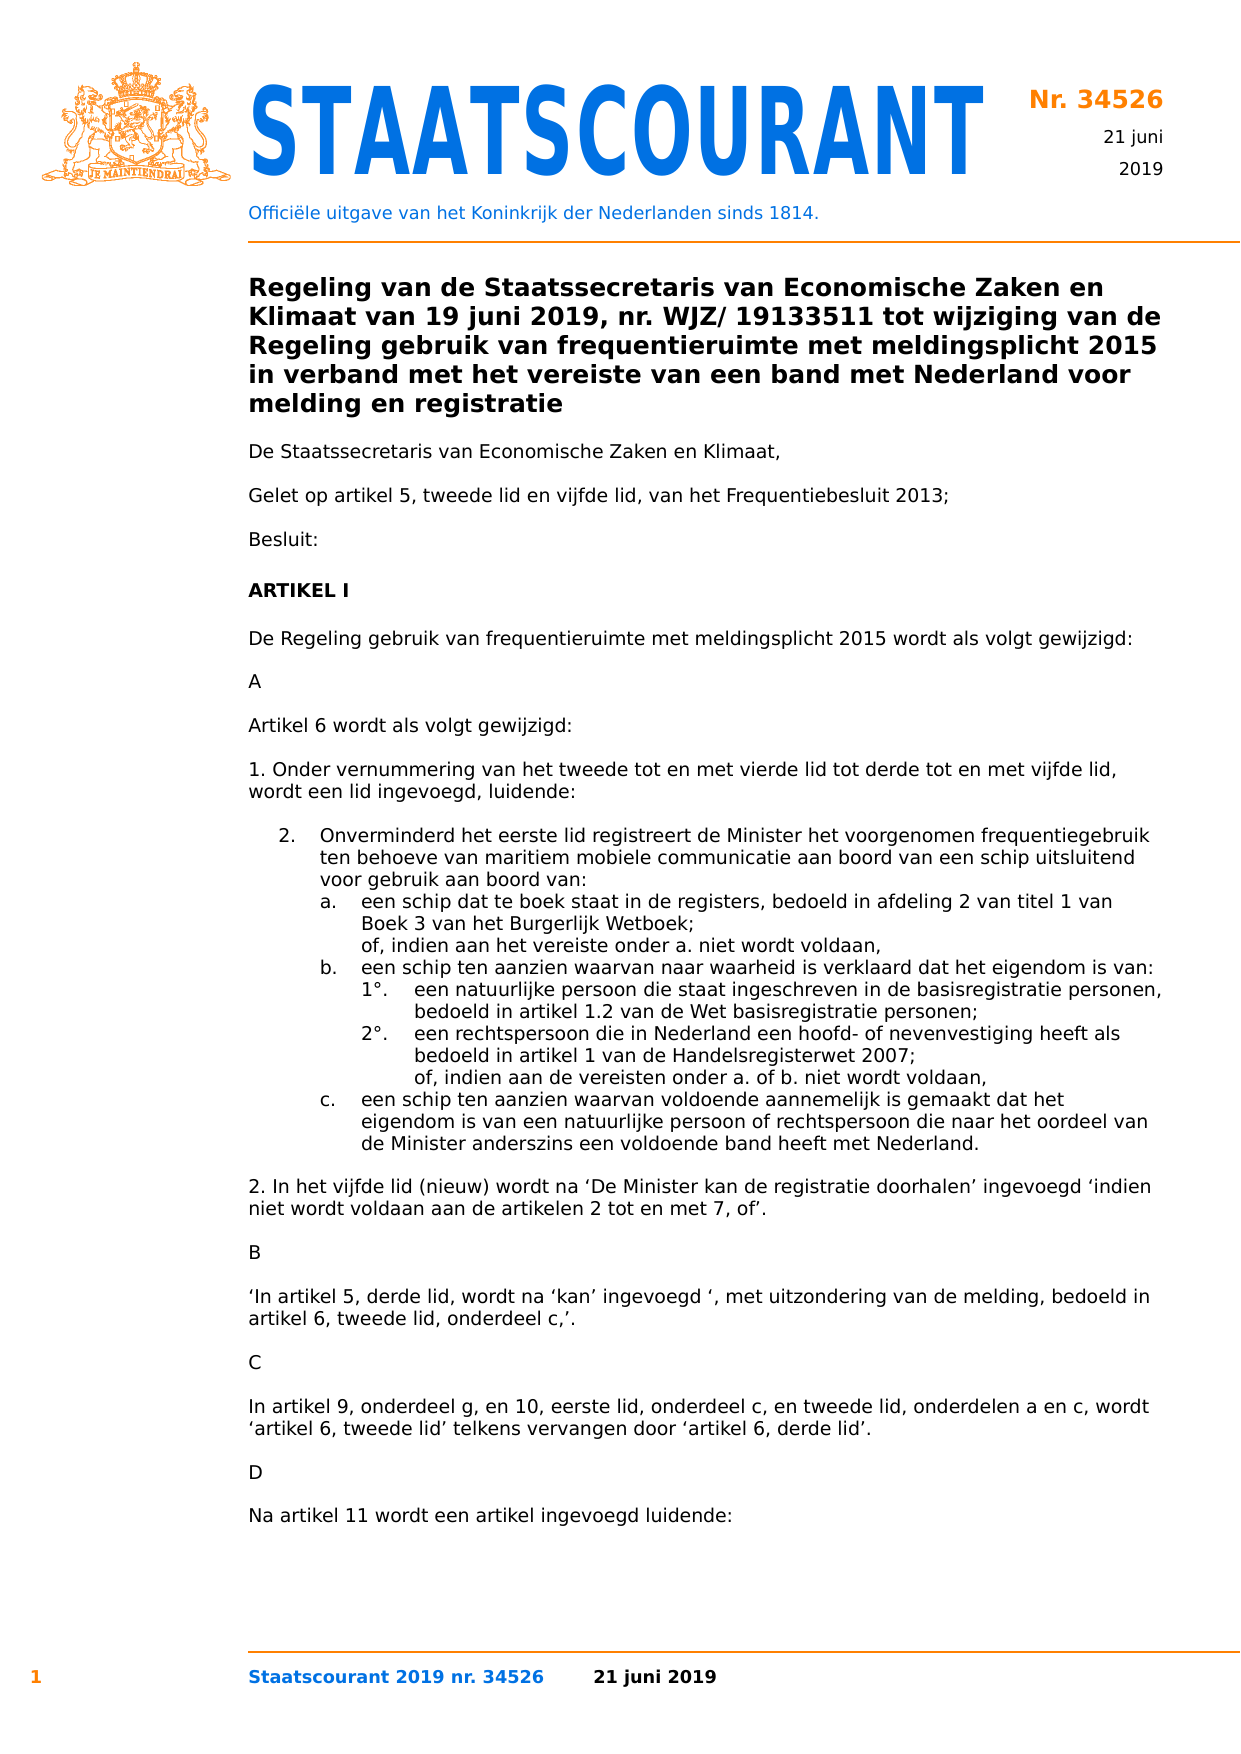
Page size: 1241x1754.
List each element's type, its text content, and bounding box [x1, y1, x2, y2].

subtitle Regeling van de Staatssecretaris van Economische Zaken en Klimaat van 19 juni 2019, nr. WJZ/ 19133511 tot wijziging van de Regeling gebruik van frequentieruimte met meldingsplicht 2015 in verband met het vereiste van een band met Nederland voor melding en registratie [248, 273, 1163, 419]
text ‘In artikel 5, derde lid, wordt na ‘kan’ ingevoegd ‘, met uitzondering van de melding, bedoeld in artikel 6, tweede lid, onderdeel c,’. [248, 1286, 1163, 1330]
text of, indien aan de vereisten onder a. of b. niet wordt voldaan, [414, 1067, 1163, 1088]
table_cell Officiële uitgave van het Koninkrijk der Nederlanden sinds 1814. [248, 203, 1240, 241]
text of, indien aan het vereiste onder a. niet wordt voldaan, [361, 935, 1163, 957]
text a. een schip dat te boek staat in de registers, bedoeld in afdeling 2 van titel 1 van Boek 3 van het Burgerlijk Wetboek; [319, 891, 1163, 935]
text 2°. een rechtspersoon die in Nederland een hoofd- of nevenvestiging heeft als bedoeld in artikel 1 van de Handelsregisterwet 2007; [361, 1023, 1163, 1067]
picture [41, 62, 231, 186]
subtitle ARTIKEL I [248, 580, 1163, 602]
table_cell 21 juni [998, 121, 1240, 153]
table_header [25, 62, 248, 241]
text 2. In het vijfde lid (nieuw) wordt na ‘De Minister kan de registratie doorhalen’ ingevoegd ‘indien niet wordt voldaan aan de artikelen 2 tot en met 7, of’. [248, 1176, 1163, 1220]
text 2. Onverminderd het eerste lid registreert de Minister het voorgenomen frequentiegebruik ten behoeve van maritiem mobiele communicatie aan boord van een schip uitsluitend voor gebruik aan boord van: [278, 825, 1163, 891]
text Artikel 6 wordt als volgt gewijzigd: [248, 715, 1163, 737]
text 1°. een natuurlijke persoon die staat ingeschreven in de basisregistratie personen, bedoeld in artikel 1.2 van de Wet basisregistratie personen; [361, 979, 1163, 1023]
text De Regeling gebruik van frequentieruimte met meldingsplicht 2015 wordt als volgt gewijzigd: [248, 627, 1163, 649]
text A [248, 671, 1163, 693]
text D [248, 1462, 1163, 1483]
text 1. Onder vernummering van het tweede tot en met vierde lid tot derde tot en met vijfde lid, wordt een lid ingevoegd, luidende: [248, 759, 1163, 803]
text c. een schip ten aanzien waarvan voldoende aannemelijk is gemaakt dat het eigendom is van een natuurlijke persoon of rechtspersoon die naar het oordeel van de Minister anderszins een voldoende band heeft met Nederland. [319, 1088, 1163, 1154]
text In artikel 9, onderdeel g, en 10, eerste lid, onderdeel c, en tweede lid, onderdelen a en c, wordt ‘artikel 6, tweede lid’ telkens vervangen door ‘artikel 6, derde lid’. [248, 1396, 1163, 1440]
table_header STAATSCOURANT [248, 62, 998, 203]
text C [248, 1352, 1163, 1374]
text b. een schip ten aanzien waarvan naar waarheid is verklaard dat het eigendom is van: [319, 957, 1163, 979]
text B [248, 1242, 1163, 1264]
text De Staatssecretaris van Economische Zaken en Klimaat, [248, 441, 1163, 463]
text Na artikel 11 wordt een artikel ingevoegd luidende: [248, 1505, 1163, 1527]
table_header Nr. 34526 [998, 62, 1240, 121]
text Besluit: [248, 528, 1163, 550]
text Gelet op artikel 5, tweede lid en vijfde lid, van het Frequentiebesluit 2013; [248, 484, 1163, 507]
table_cell 2019 [998, 153, 1240, 203]
